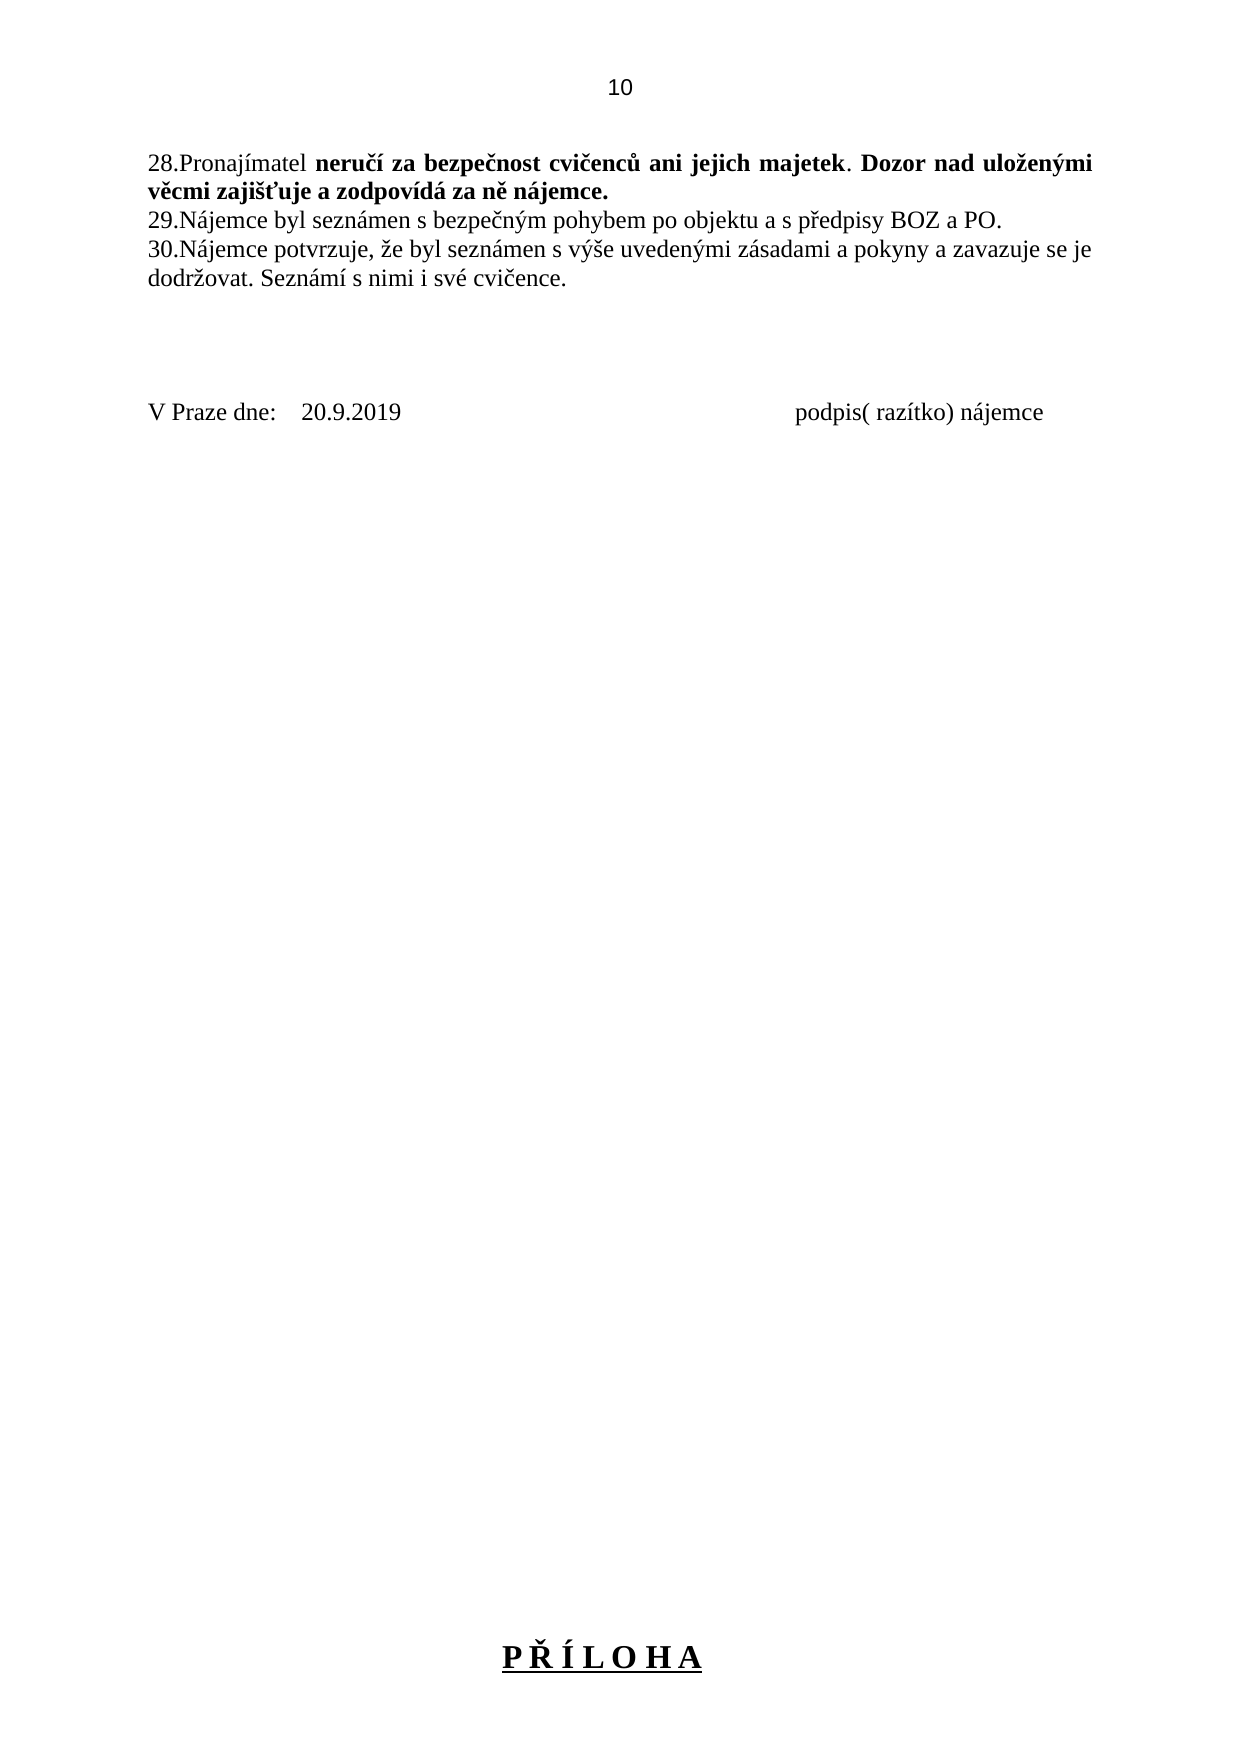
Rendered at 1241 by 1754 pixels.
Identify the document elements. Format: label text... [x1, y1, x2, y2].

text V Praze dne: 20.9.2019 podpis( razítko) nájemce [148, 397, 1093, 426]
list Nájemce potvrzuje, že byl seznámen s výše uvedenými zásadami a pokyny a zavazuje se je dodržovat. Seznámí s nimi i své cvičence. [148, 234, 1093, 291]
text P Ř Í L O H A [148, 1638, 1093, 1676]
list Pronajímatel neručí za bezpečnost cvičenců ani jejich majetek. Dozor nad uloženými věcmi zajišťuje a zodpovídá za ně nájemce. [148, 148, 1093, 205]
list Nájemce byl seznámen s bezpečným pohybem po objektu a s předpisy BOZ a PO. [148, 205, 1093, 234]
